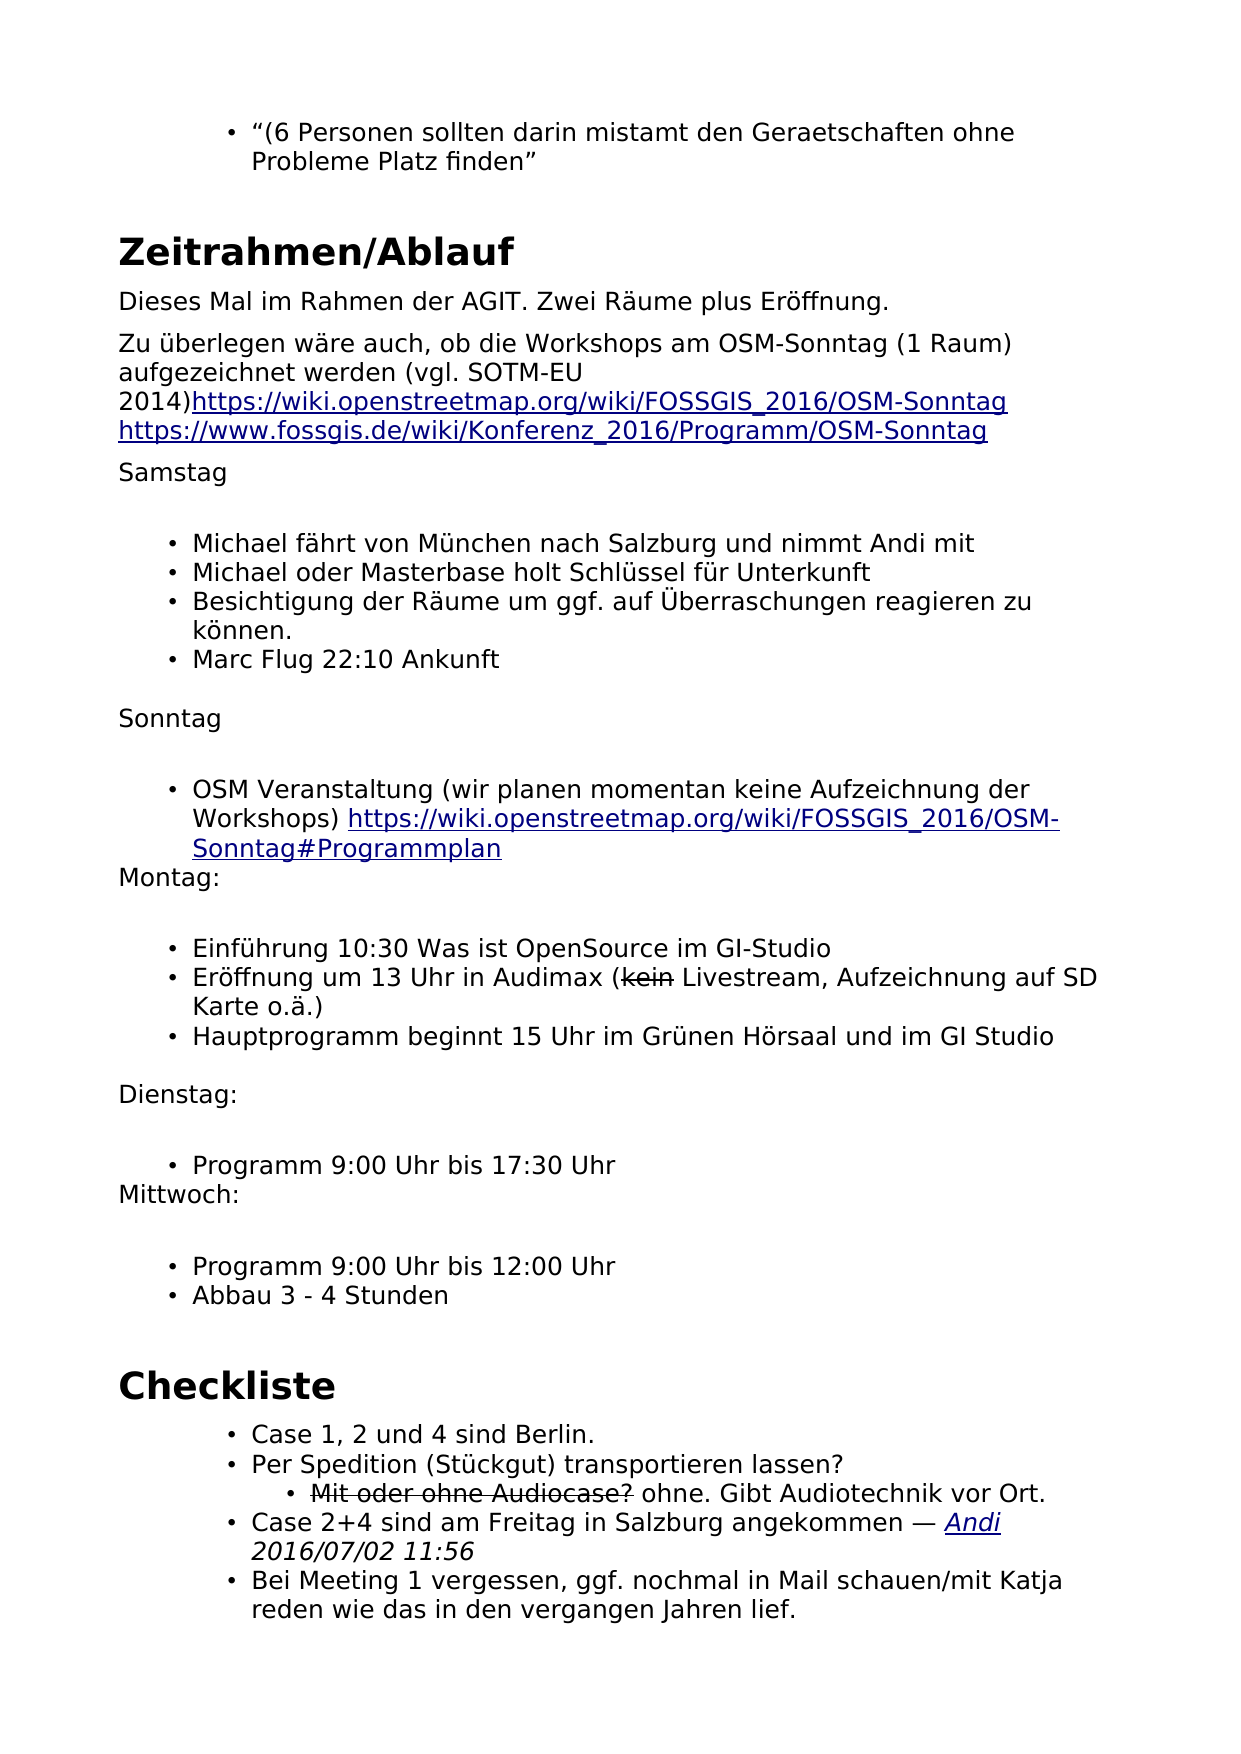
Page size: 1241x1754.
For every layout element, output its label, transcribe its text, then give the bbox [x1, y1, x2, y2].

list Abbau 3 - 4 Stunden [177, 1281, 1122, 1310]
list Case 1, 2 und 4 sind Berlin. [236, 1421, 1122, 1450]
subtitle Checkliste [118, 1364, 1122, 1408]
text Mittwoch: [118, 1181, 1122, 1210]
list Case 2+4 sind am Freitag in Salzburg angekommen — Andi 2016/07/02 11:56 [236, 1508, 1122, 1567]
list Michael oder Masterbase holt Schlüssel für Unterkunft [177, 558, 1122, 587]
list Marc Flug 22:10 Ankunft [177, 646, 1122, 675]
list OSM Veranstaltung (wir planen momentan keine Aufzeichnung der Workshops) https://wiki.openstreetmap.org/wiki/FOSSGIS_2016/OSM-Sonntag#Programmplan [177, 776, 1122, 863]
list Programm 9:00 Uhr bis 17:30 Uhr [177, 1151, 1122, 1181]
list Michael fährt von München nach Salzburg und nimmt Andi mit [177, 529, 1122, 558]
list Programm 9:00 Uhr bis 12:00 Uhr [177, 1252, 1122, 1281]
list Hauptprogramm beginnt 15 Uhr im Grünen Hörsaal und im GI Studio [177, 1022, 1122, 1051]
list “(6 Personen sollten darin mistamt den Geraetschaften ohne Probleme Platz finden” [236, 118, 1122, 176]
list Eröffnung um 13 Uhr in Audimax (kein Livestream, Aufzeichnung auf SD Karte o.ä.) [177, 963, 1122, 1022]
list Per Spedition (Stückgut) transportieren lassen? [236, 1450, 1122, 1479]
text Montag: [118, 863, 1122, 892]
list Einführung 10:30 Was ist OpenSource im GI-Studio [177, 934, 1122, 963]
text Sonntag [118, 704, 1122, 733]
subtitle Zeitrahmen/Ablauf [118, 231, 1122, 274]
text Zu überlegen wäre auch, ob die Workshops am OSM-Sonntag (1 Raum) aufgezeichnet werden (vgl. SOTM-EU 2014)https://wiki.openstreetmap.org/wiki/FOSSGIS_2016/OSM-Sonntag https://www.fossgis.de/wiki/Konferenz_2016/Programm/OSM-Sonntag [118, 329, 1122, 445]
list Bei Meeting 1 vergessen, ggf. nochmal in Mail schauen/mit Katja reden wie das in den vergangen Jahren lief. [236, 1567, 1122, 1625]
text Samstag [118, 458, 1122, 487]
text Dieses Mal im Rahmen der AGIT. Zwei Räume plus Eröffnung. [118, 287, 1122, 316]
text Dienstag: [118, 1080, 1122, 1109]
list Mit oder ohne Audiocase? ohne. Gibt Audiotechnik vor Ort. [295, 1479, 1122, 1508]
list Besichtigung der Räume um ggf. auf Überraschungen reagieren zu können. [177, 587, 1122, 646]
